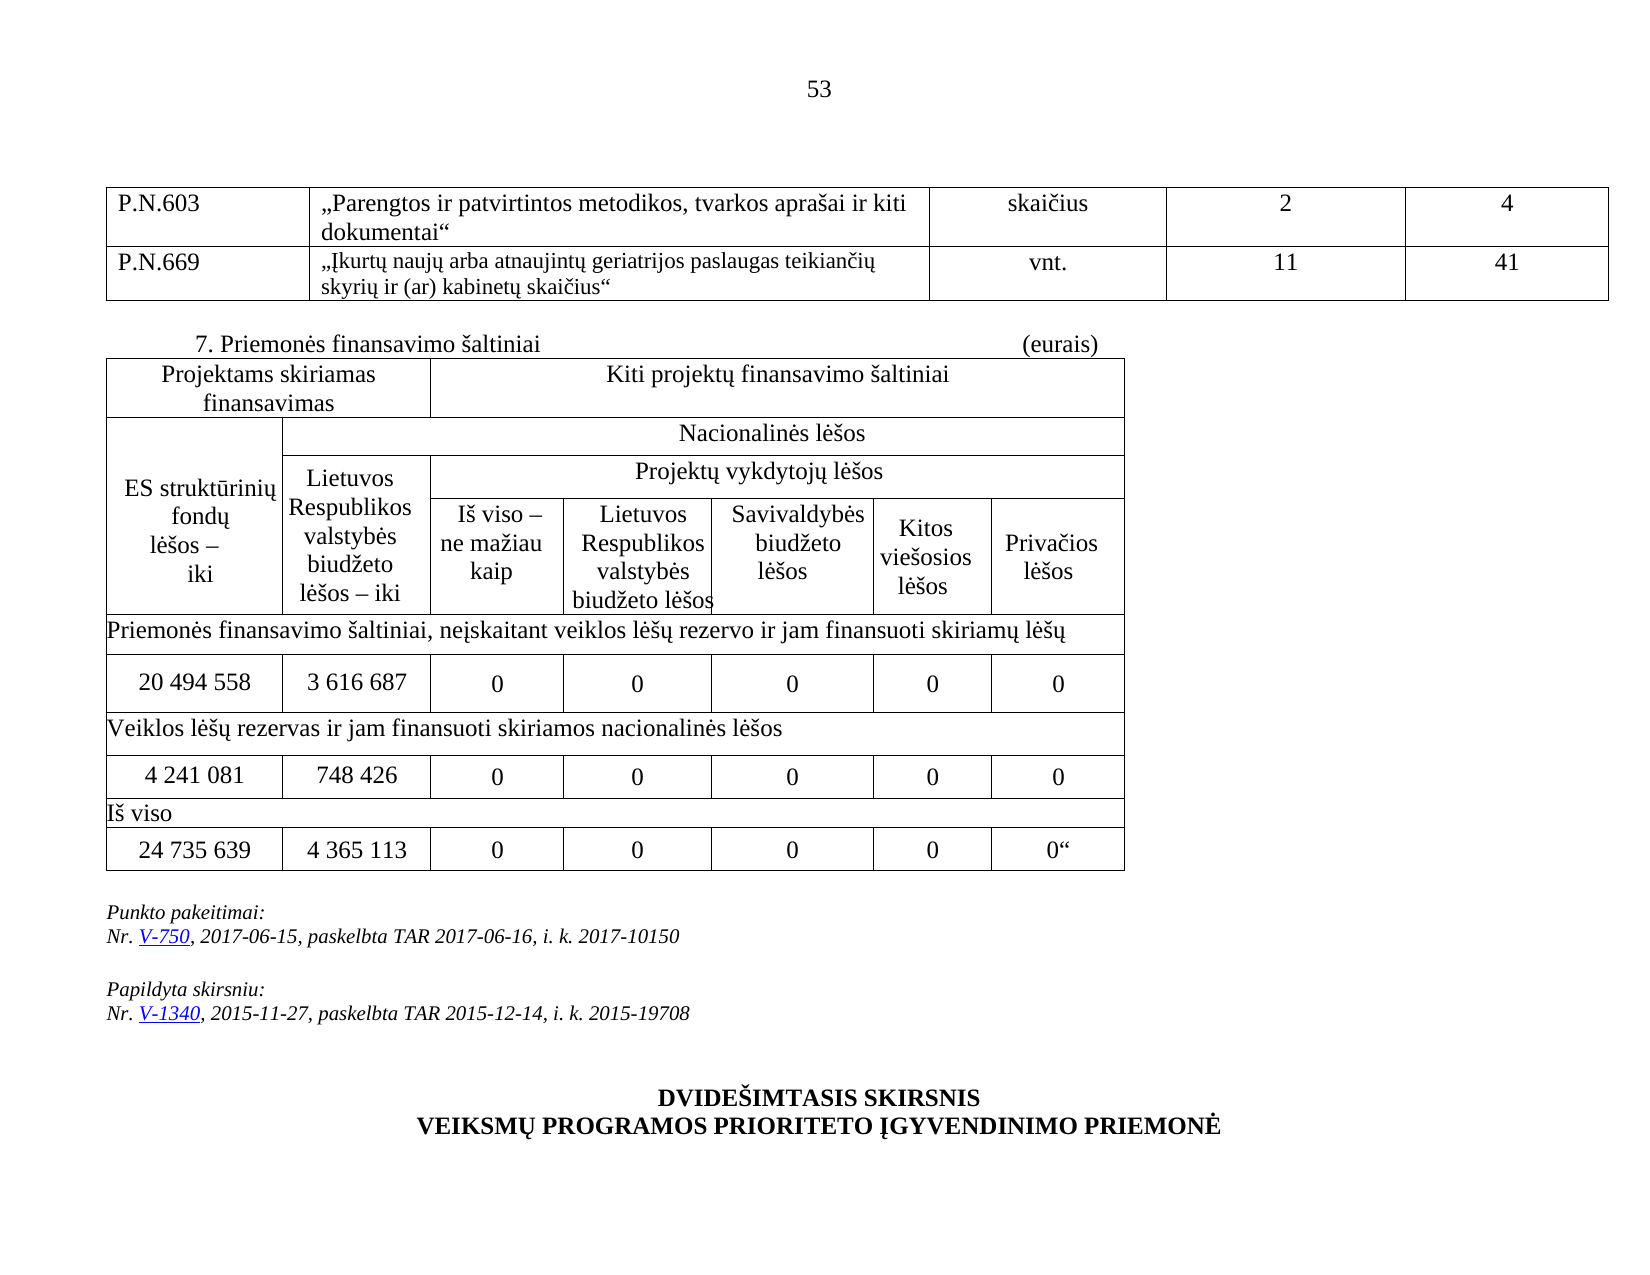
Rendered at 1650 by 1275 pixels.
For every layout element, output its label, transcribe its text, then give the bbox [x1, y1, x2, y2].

text Papildyta skirsniu: [106, 977, 1532, 1001]
table_cell 0 [992, 655, 1124, 712]
table_cell „Parengtos ir patvirtintos metodikos, tvarkos aprašai ir kiti dokumentai“ [310, 188, 929, 246]
table_cell 748 426 [283, 756, 430, 797]
table_cell 0 [712, 655, 873, 712]
table_cell 0 [874, 756, 991, 797]
table_cell 0 [712, 756, 873, 797]
text DVIDEŠIMTASIS SKIRSNIS [106, 1083, 1532, 1111]
table_cell 0 [564, 655, 711, 712]
text 7. Priemonės finansavimo šaltiniai (eurais) [106, 329, 1532, 358]
table_cell „Įkurtų naujų arba atnaujintų geriatrijos paslaugas teikiančių skyrių ir (ar) kabinetų skaičius“ [310, 247, 929, 299]
table_header Projektams skiriamas finansavimas [107, 359, 430, 417]
table_cell Iš viso [107, 799, 1124, 827]
table_cell 41 [1406, 247, 1608, 299]
table_cell P.N.603 [107, 188, 309, 246]
text VEIKSMŲ PROGRAMOS PRIORITETO ĮGYVENDINIMO PRIEMONĖ [106, 1111, 1532, 1140]
table_cell P.N.669 [107, 247, 309, 299]
table_cell 0“ [992, 828, 1124, 870]
table_cell 4 241 081 [107, 756, 282, 797]
table_cell Lietuvos Respublikos valstybės biudžeto lėšos – iki [283, 456, 430, 614]
text Nr. V-1340, 2015-11-27, paskelbta TAR 2015-12-14, i. k. 2015-19708 [106, 1001, 1532, 1025]
text Nr. V-750, 2017-06-15, paskelbta TAR 2017-06-16, i. k. 2017-10150 [106, 924, 1532, 948]
table_cell 11 [1167, 247, 1405, 299]
table_cell Veiklos lėšų rezervas ir jam finansuoti skiriamos nacionalinės lėšos [107, 713, 1124, 755]
table_cell 0 [992, 756, 1124, 797]
table_cell 2 [1167, 188, 1405, 246]
text Punkto pakeitimai: [106, 900, 1532, 924]
table_header Kiti projektų finansavimo šaltiniai [431, 359, 1124, 417]
table_cell 24 735 639 [107, 828, 282, 870]
table_cell Lietuvos Respublikos valstybės biudžeto lėšos [564, 499, 711, 614]
table_cell 4 365 113 [283, 828, 430, 870]
table_cell 20 494 558 [107, 655, 282, 712]
table_cell Kitos viešosios lėšos [874, 499, 991, 614]
table_cell 0 [564, 828, 711, 870]
table_cell 0 [712, 828, 873, 870]
table_cell vnt. [930, 247, 1166, 299]
table_cell ES struktūrinių fondų lėšos – iki [107, 418, 282, 614]
table_cell 0 [874, 828, 991, 870]
table_cell Privačios lėšos [992, 499, 1124, 614]
table_cell skaičius [930, 188, 1166, 246]
table_cell Savivaldybės biudžeto lėšos [712, 499, 873, 614]
table_cell Nacionalinės lėšos [283, 418, 1124, 455]
table_cell 3 616 687 [283, 655, 430, 712]
table_cell Iš viso – ne mažiau kaip [431, 499, 563, 614]
table_cell 4 [1406, 188, 1608, 246]
table_cell Projektų vykdytojų lėšos [431, 456, 1124, 498]
table_cell 0 [874, 655, 991, 712]
table_cell 0 [431, 756, 563, 797]
table_cell Priemonės finansavimo šaltiniai, neįskaitant veiklos lėšų rezervo ir jam finansuoti skiriamų lėšų [107, 615, 1124, 654]
table_cell 0 [431, 828, 563, 870]
table_cell 0 [431, 655, 563, 712]
table_cell 0 [564, 756, 711, 797]
